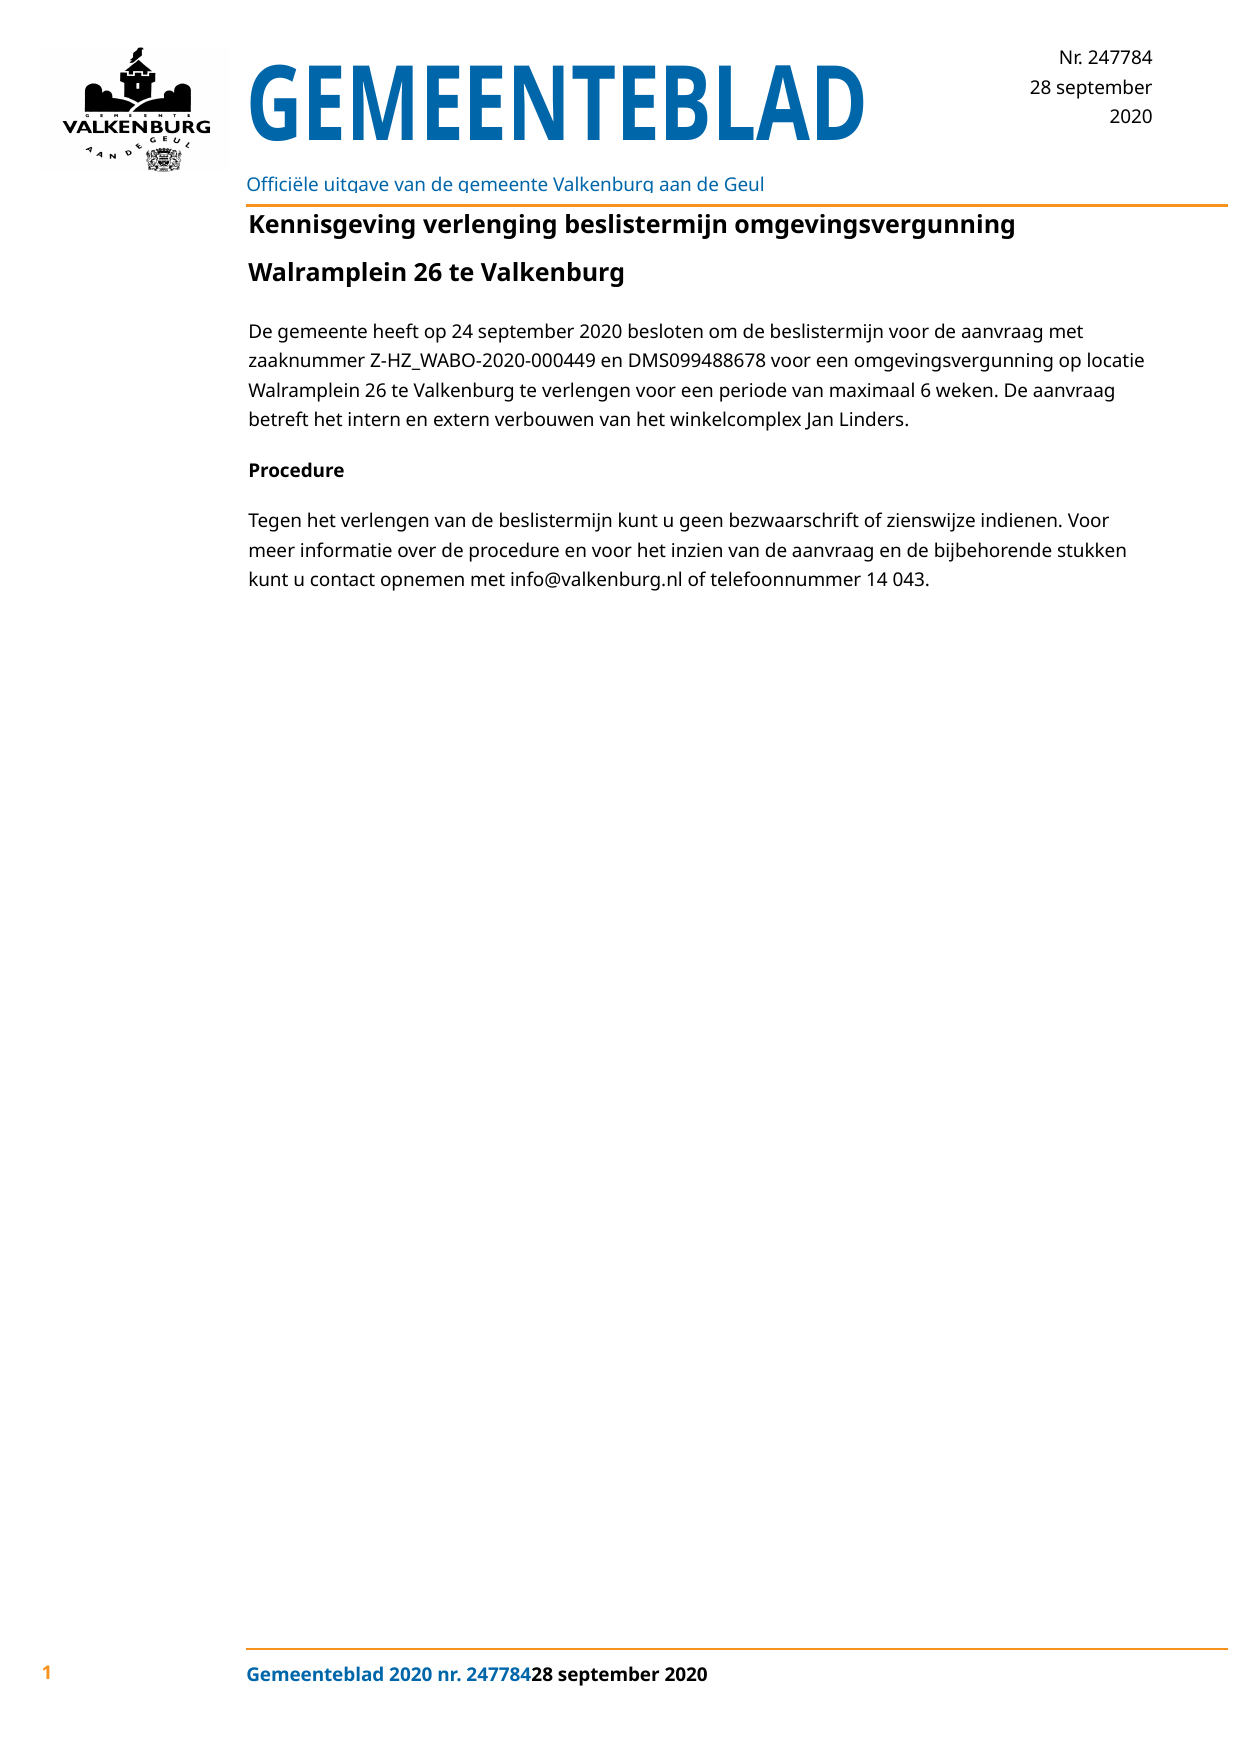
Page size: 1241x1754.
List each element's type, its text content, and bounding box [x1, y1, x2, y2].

text Procedure [248, 457, 1152, 483]
text Tegen het verlengen van de beslistermijn kunt u geen bezwaarschrift of zienswijze indienen. Voor meer informatie over de procedure en voor het inzien van de aanvraag en de bijbehorende stukken kunt u contact opnemen met info@valkenburg.nl of telefoonnummer 14 043. [248, 507, 1152, 592]
picture [41, 47, 231, 172]
text De gemeente heeft op 24 september 2020 besloten om de beslistermijn voor de aanvraag met zaaknummer Z-HZ_WABO-2020-000449 en DMS099488678 voor een omgevingsvergunning op locatie Walramplein 26 te Valkenburg te verlengen voor een periode van maximaal 6 weken. De aanvraag betreft het intern en extern verbouwen van het winkelcomplex Jan Linders. [248, 318, 1152, 432]
text Kennisgeving verlenging beslistermijn omgevingsvergunning Walramplein 26 te Valkenburg [248, 207, 1152, 288]
